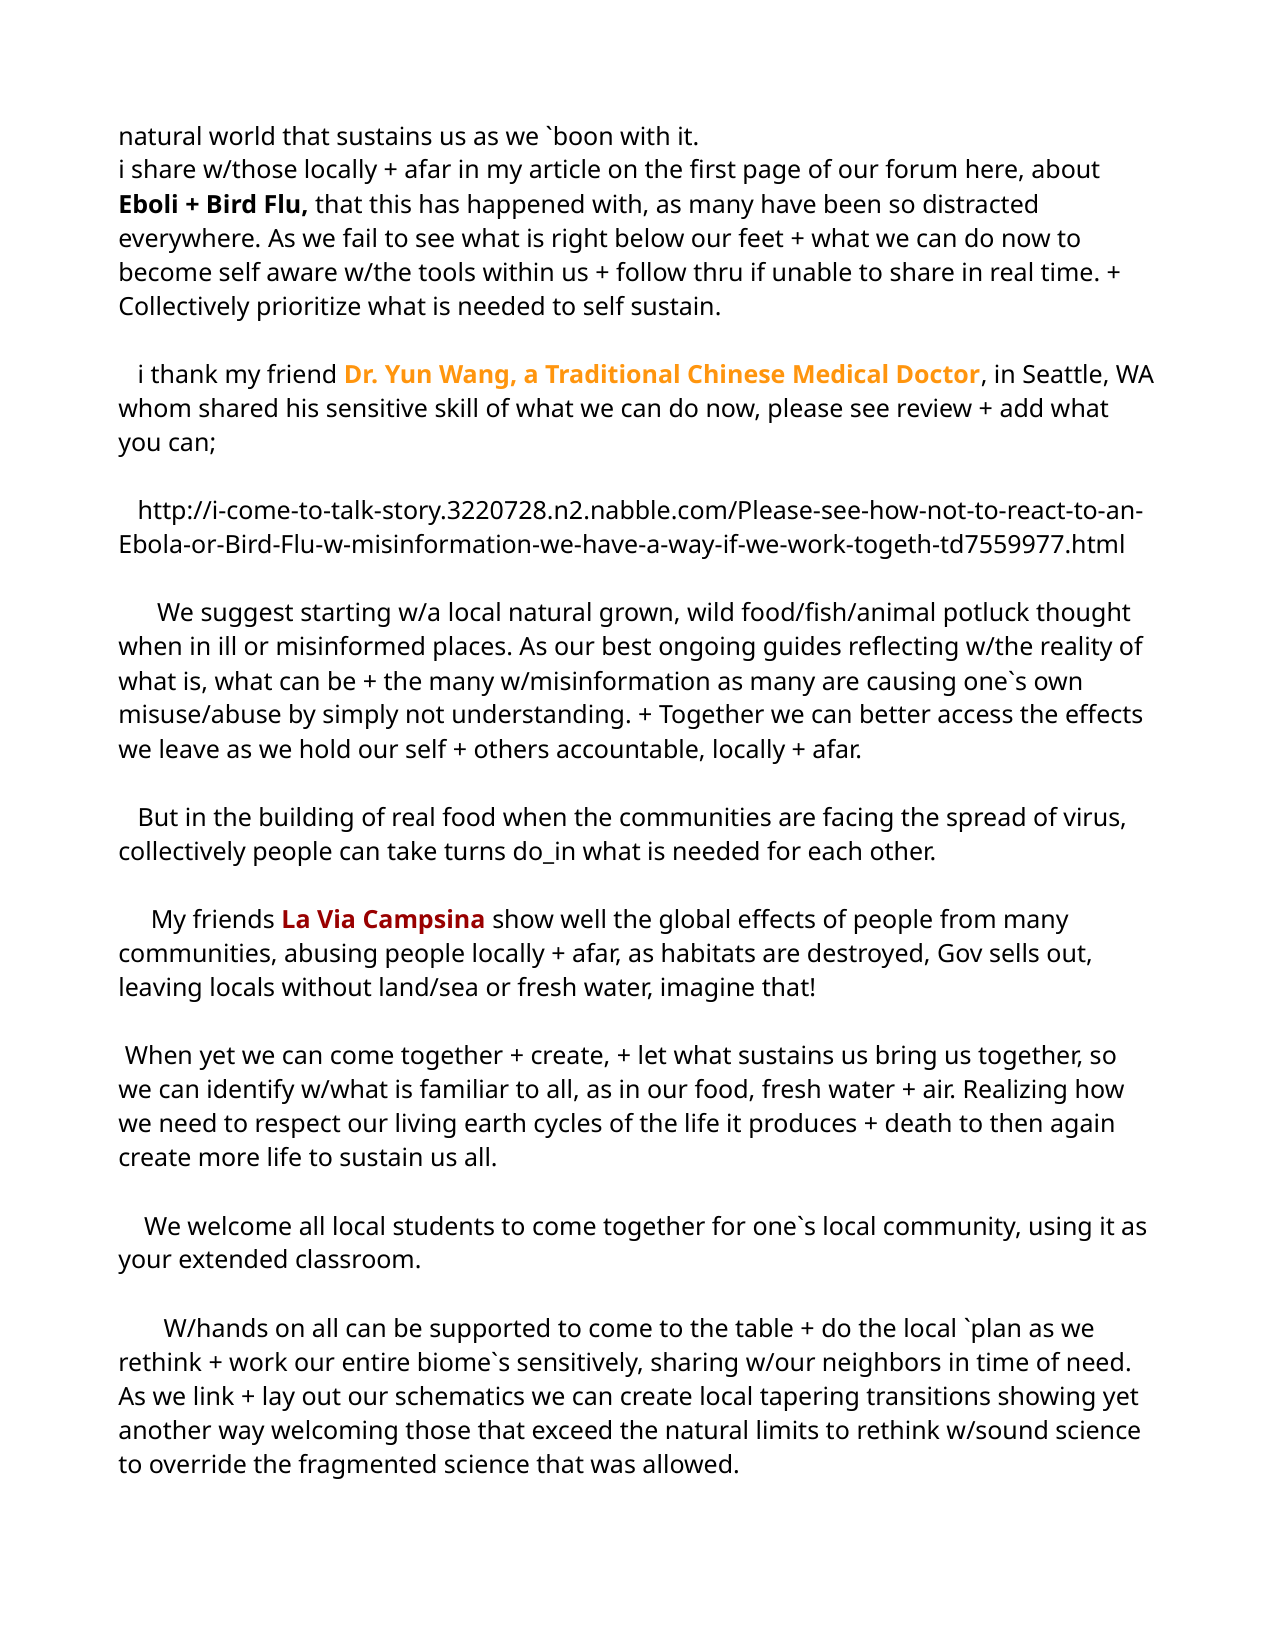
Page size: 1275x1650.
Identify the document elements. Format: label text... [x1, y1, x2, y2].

text My friends La Via Campsina show well the global effects of people from many communities, abusing people locally + afar, as habitats are destroyed, Gov sells out, leaving locals without land/sea or fresh water, imagine that! [118, 902, 1157, 1004]
text We welcome all local students to come together for one`s local community, using it as your extended classroom. [118, 1208, 1157, 1276]
text i thank my friend Dr. Yun Wang, a Traditional Chinese Medical Doctor, in Seattle, WA whom shared his sensitive skill of what we can do now, please see review + add what you can; [118, 357, 1157, 459]
text But in the building of real food when the communities are facing the spread of virus, collectively people can take turns do_in what is needed for each other. [118, 799, 1157, 867]
text We suggest starting w/a local natural grown, wild food/fish/animal potluck thought when in ill or misinformed places. As our best ongoing guides reflecting w/the reality of what is, what can be + the many w/misinformation as many are causing one`s own misuse/abuse by simply not understanding. + Together we can better access the effects we leave as we hold our self + others accountable, locally + afar. [118, 595, 1157, 765]
text W/hands on all can be supported to come to the table + do the local `plan as we rethink + work our entire biome`s sensitively, sharing w/our neighbors in time of need. As we link + lay out our schematics we can create local tapering transitions showing yet another way welcoming those that exceed the natural limits to rethink w/sound science to override the fragmented science that was allowed. [118, 1310, 1157, 1481]
text i share w/those locally + afar in my article on the first page of our forum here, about Eboli + Bird Flu, that this has happened with, as many have been so distracted everywhere. As we fail to see what is right below our feet + what we can do now to become self aware w/the tools within us + follow thru if unable to share in real time. + Collectively prioritize what is needed to self sustain. [118, 152, 1157, 322]
text natural world that sustains us as we `boon with it. [118, 118, 1157, 152]
text When yet we can come together + create, + let what sustains us bring us together, so we can identify w/what is familiar to all, as in our food, fresh water + air. Realizing how we need to respect our living earth cycles of the life it produces + death to then again create more life to sustain us all. [118, 1038, 1157, 1174]
text http://i-come-to-talk-story.3220728.n2.nabble.com/Please-see-how-not-to-react-to-an-Ebola-or-Bird-Flu-w-misinformation-we-have-a-way-if-we-work-togeth-td7559977.html [118, 493, 1157, 561]
